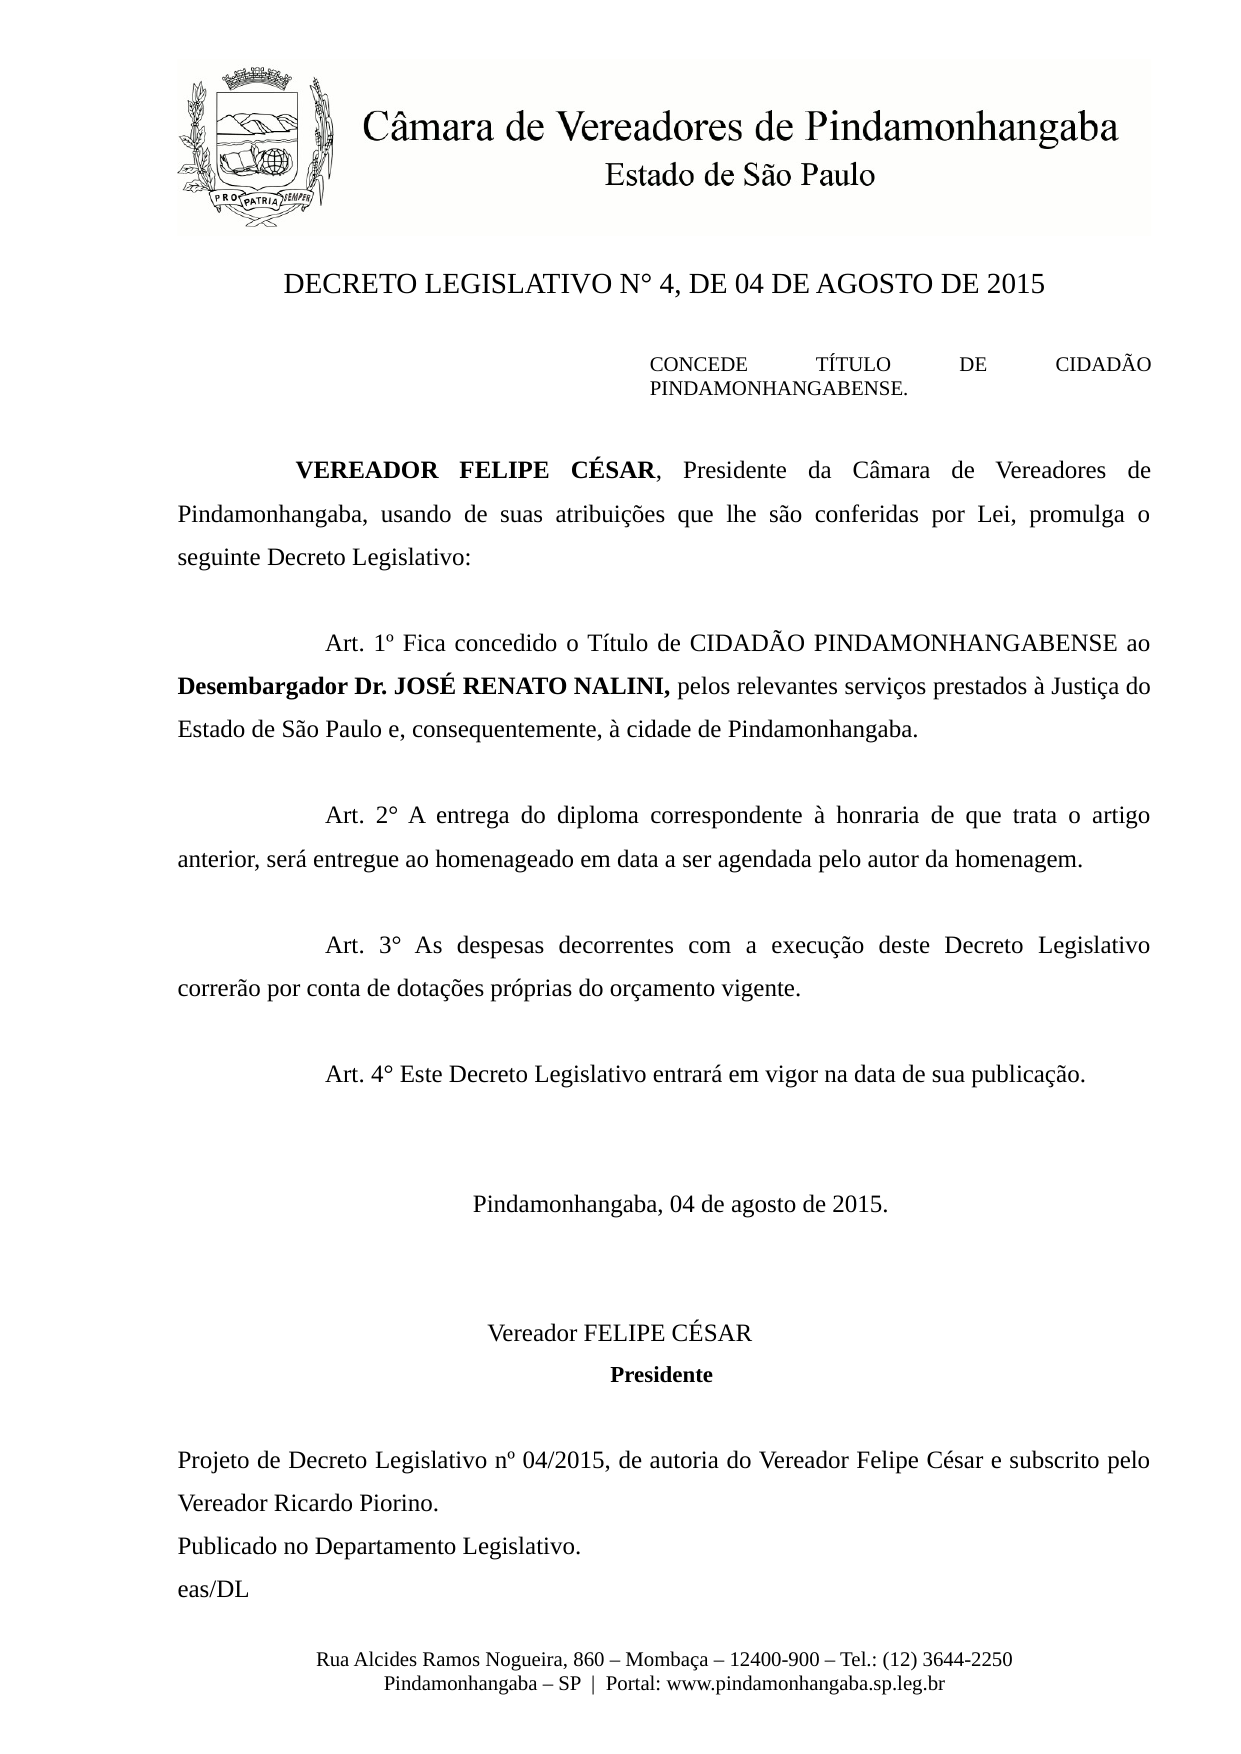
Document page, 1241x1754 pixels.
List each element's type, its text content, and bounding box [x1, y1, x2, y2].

text Publicado no Departamento Legislativo. [177, 1531, 1152, 1560]
text Presidente [177, 1361, 1152, 1387]
text Art. 1º Fica concedido o Título de CIDADÃO PINDAMONHANGABENSE ao Desembargador Dr. JOSÉ RENATO NALINI, pelos relevantes serviços prestados à Justiça do Estado de São Paulo e, consequentemente, à cidade de Pindamonhangaba. [177, 628, 1152, 743]
text Art. 3° As despesas decorrentes com a execução deste Decreto Legislativo correrão por conta de dotações próprias do orçamento vigente. [177, 930, 1152, 1002]
text Art. 4° Este Decreto Legislativo entrará em vigor na data de sua publicação. [177, 1059, 1152, 1088]
text eas/DL [177, 1574, 1152, 1603]
text Projeto de Decreto Legislativo nº 04/2015, de autoria do Vereador Felipe César e subscrito pelo Vereador Ricardo Piorino. [177, 1445, 1152, 1517]
text DECRETO LEGISLATIVO N° 4, de 04 de agosto de 2015 [177, 266, 1152, 299]
picture [177, 59, 1152, 236]
text Pindamonhangaba, 04 de agosto de 2015. [177, 1189, 1152, 1217]
text Art. 2° A entrega do diploma correspondente à honraria de que trata o artigo anterior, será entregue ao homenageado em data a ser agendada pelo autor da homenagem. [177, 801, 1152, 872]
text Vereador FELIPE CÉSAR [177, 1318, 1152, 1347]
text VEREADOR FELIPE CÉSAR, Presidente da Câmara de Vereadores de Pindamonhangaba, usando de suas atribuições que lhe são conferidas por Lei, promulga o seguinte Decreto Legislativo: [177, 456, 1152, 571]
text CONCEDE TÍTULO DE CIDADÃO PINDAMONHANGABENSE. [649, 352, 1152, 400]
